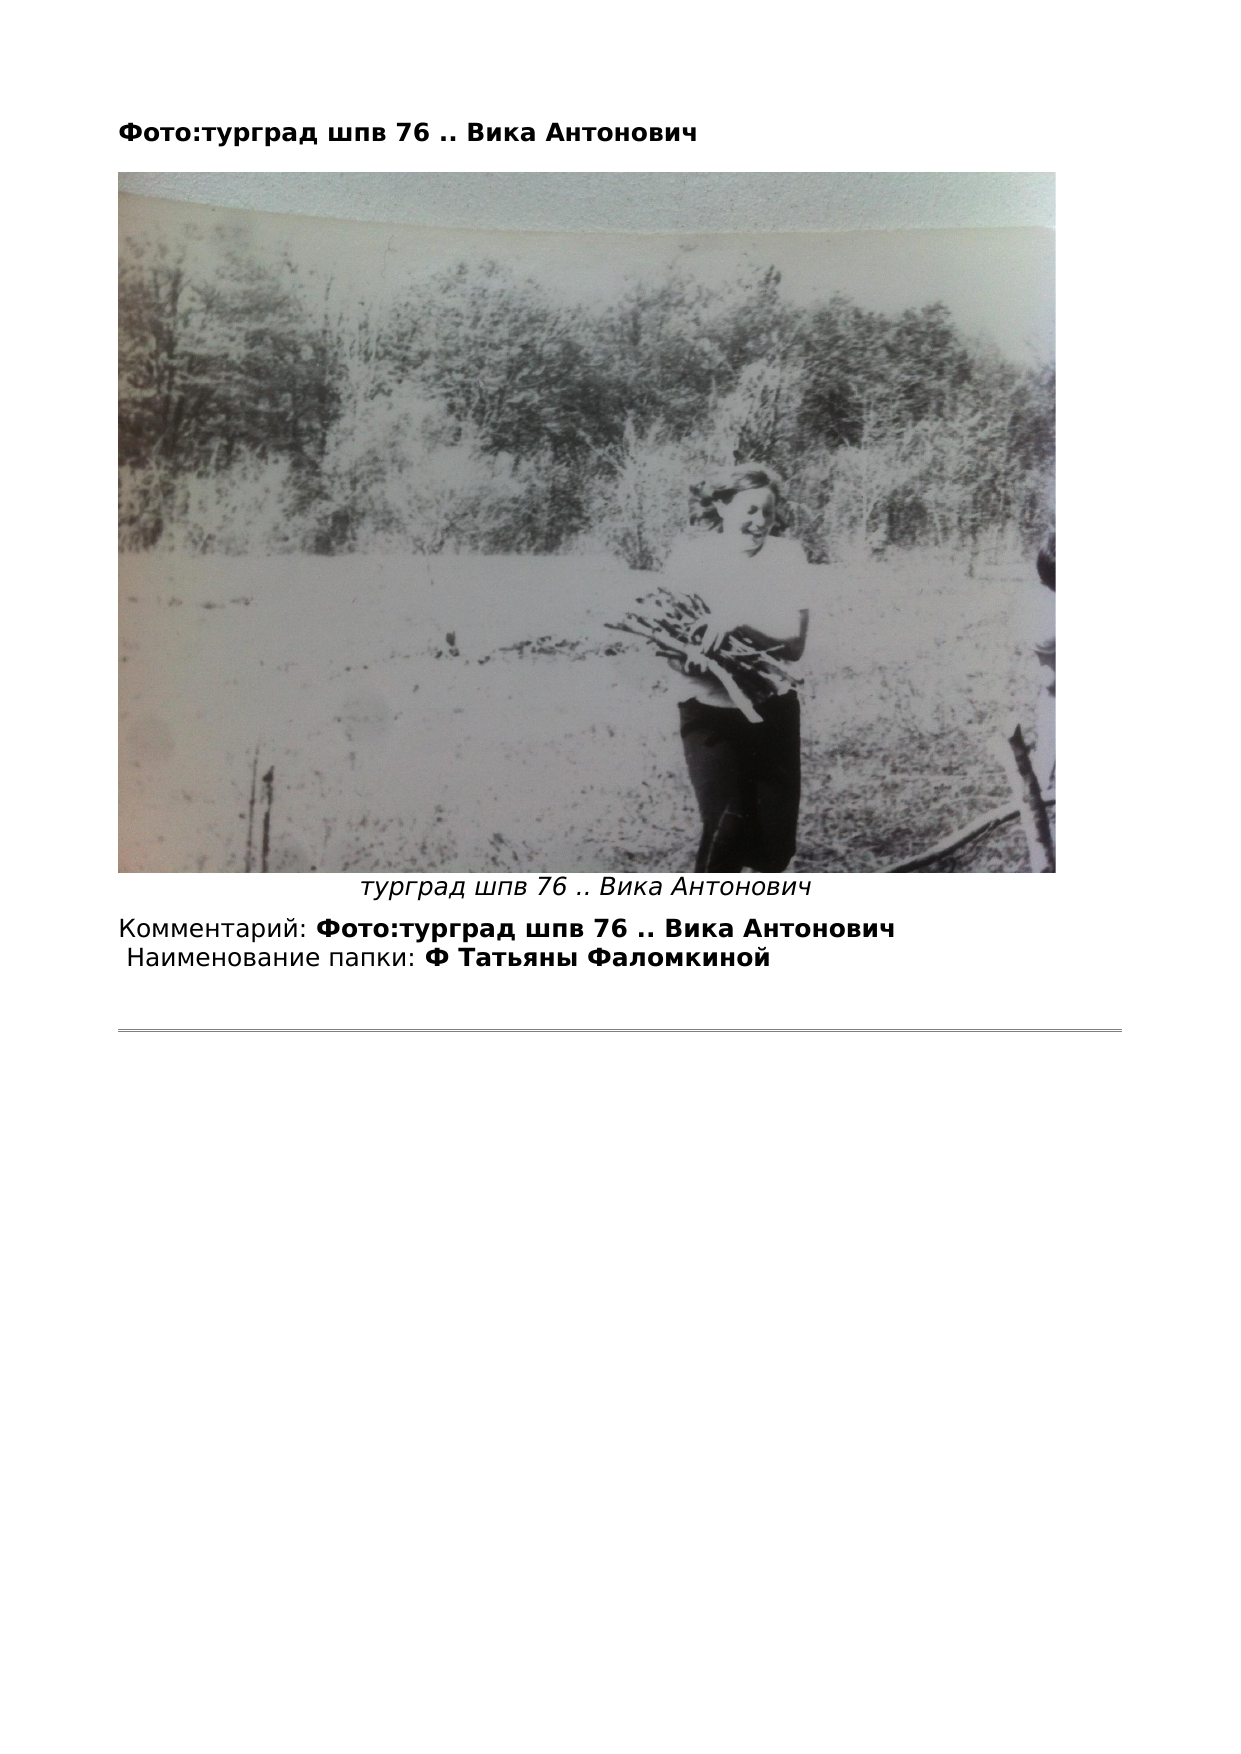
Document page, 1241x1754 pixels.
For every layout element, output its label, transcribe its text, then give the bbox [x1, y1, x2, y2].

text Комментарий: Фото:турград шпв 76 .. Вика Антонович Наименование папки: Ф Татьяны Фаломкиной [118, 914, 1122, 1002]
text турград шпв 76 .. Вика Антонович [118, 873, 1056, 902]
picture [118, 172, 1056, 873]
subtitle Фото:турград шпв 76 .. Вика Антонович [118, 118, 1122, 147]
